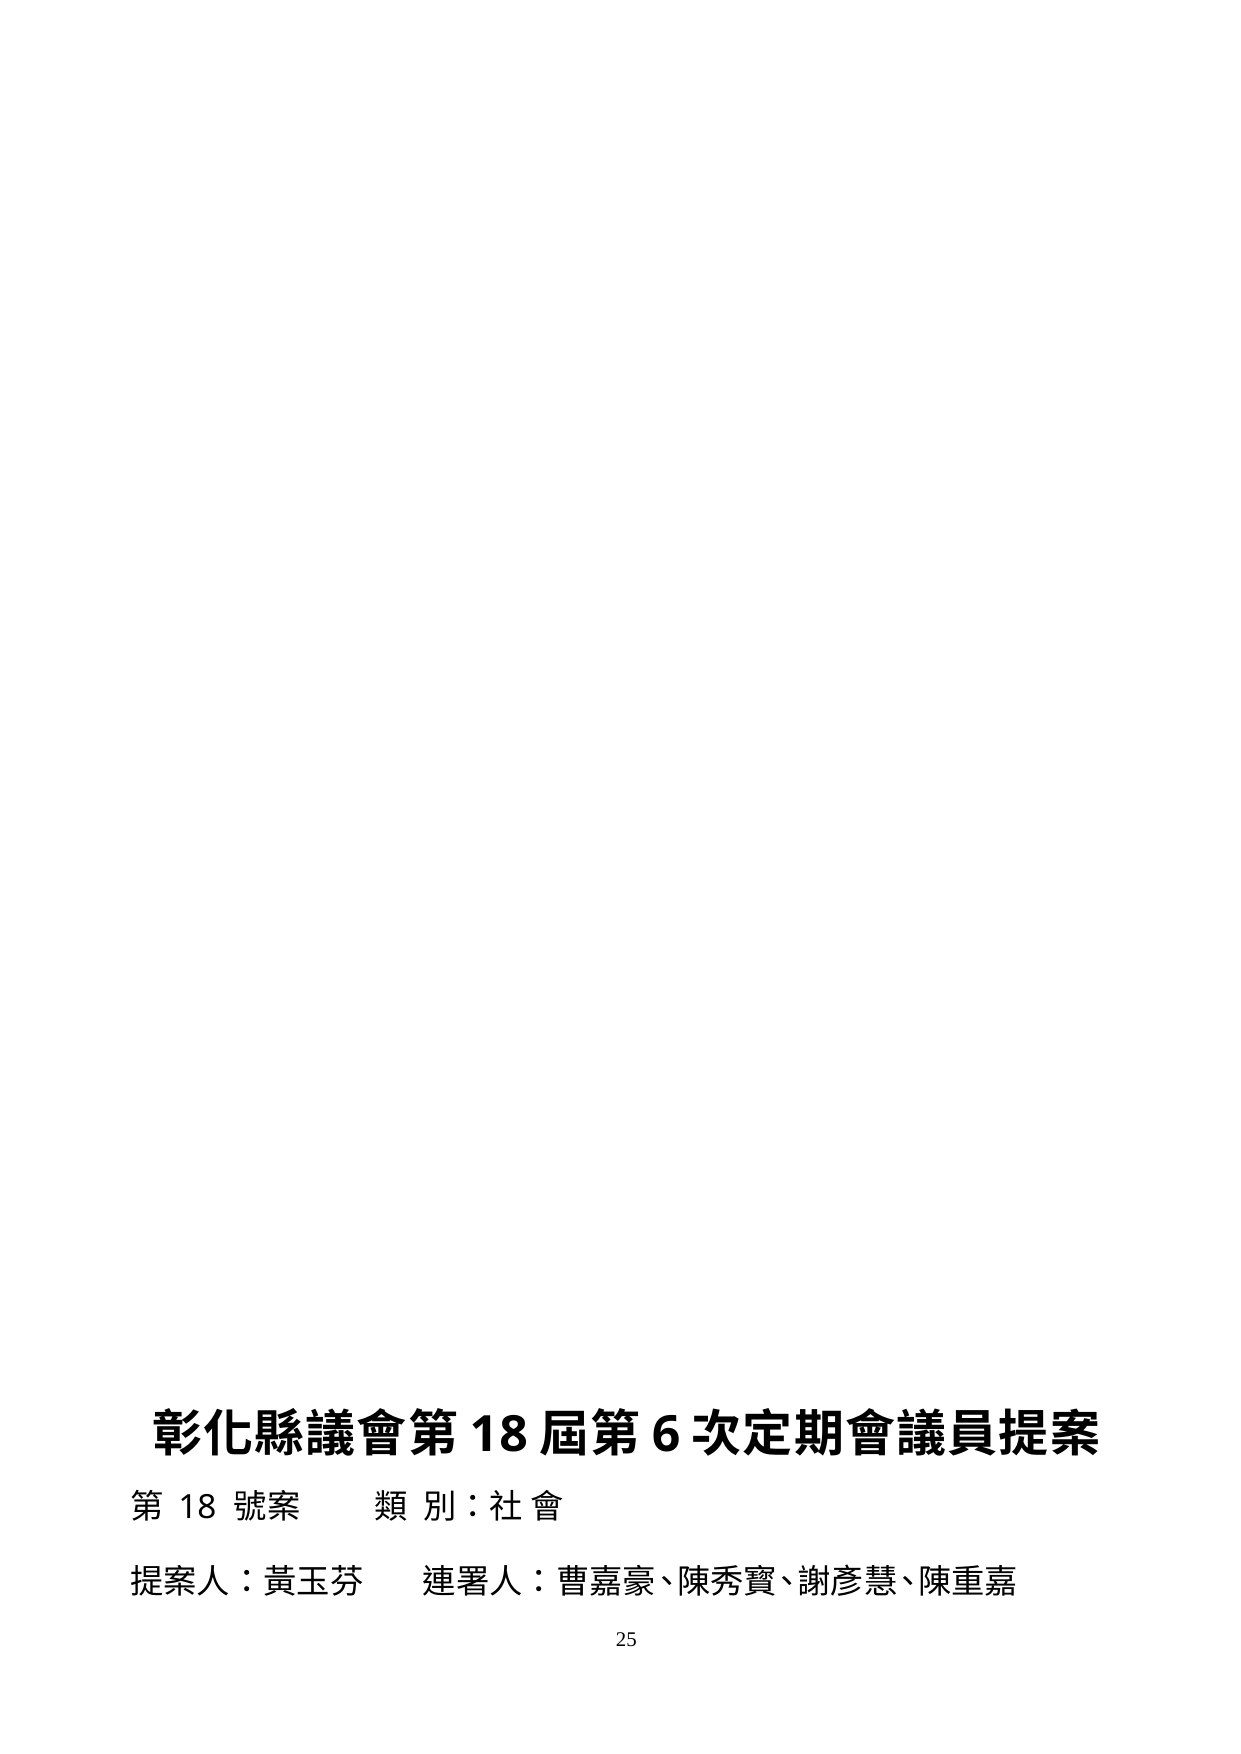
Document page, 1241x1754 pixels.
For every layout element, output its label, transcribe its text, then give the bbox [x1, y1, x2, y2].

text 彰化縣議會第18屆第6次定期會議員提案 [130, 1392, 1122, 1467]
text 提案人：黃玉芬 連署人：曹嘉豪、陳秀寳、謝彥慧、陳重嘉 [130, 1542, 1122, 1617]
text 第 18 號案 類 別：社 會 [130, 1467, 1122, 1542]
